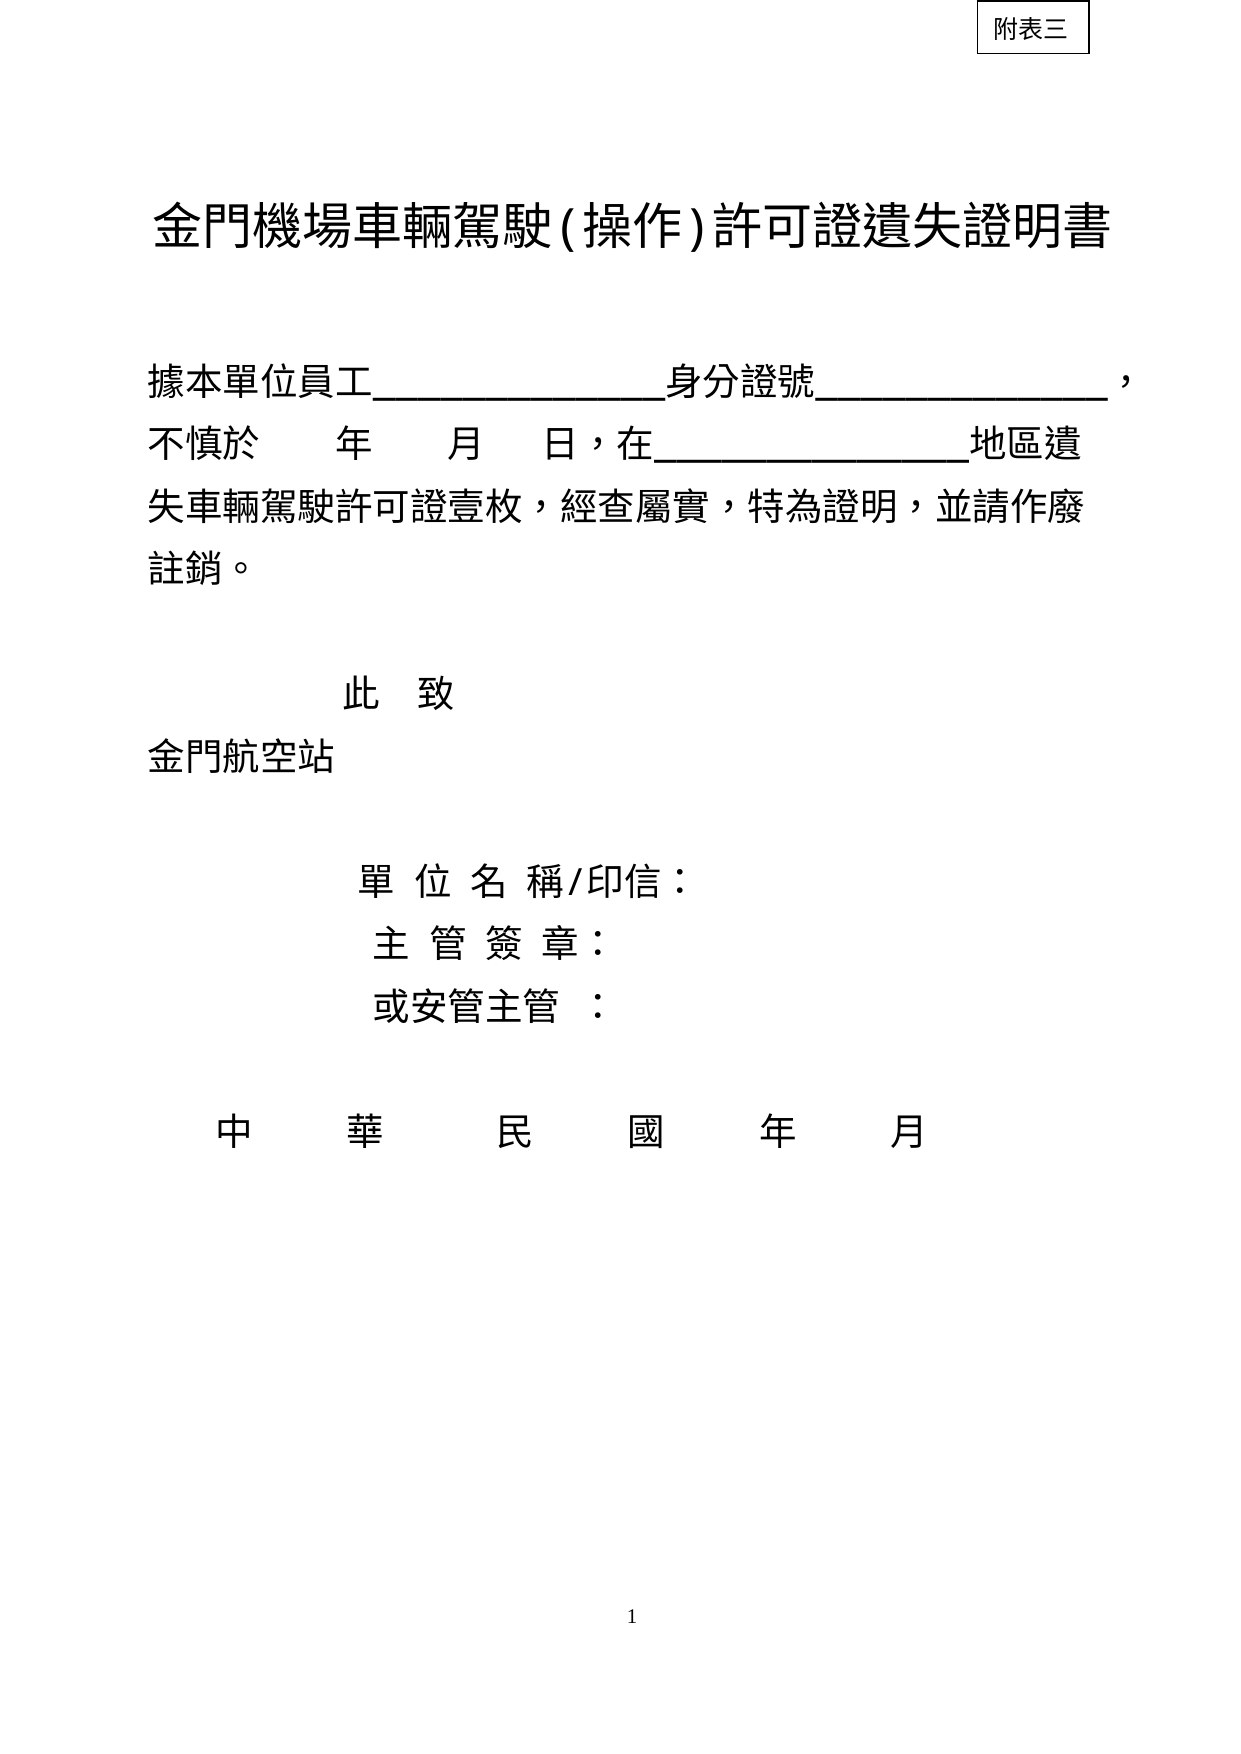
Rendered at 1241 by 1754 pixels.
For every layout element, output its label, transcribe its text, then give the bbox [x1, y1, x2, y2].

text 中 華 民 國 年 月 [148, 1087, 1116, 1150]
text [978, 2, 1088, 53]
text 金門航空站 [148, 712, 1116, 775]
text 主 管 簽 章： [148, 900, 1116, 962]
text 此 致 [148, 650, 1116, 712]
text 附表三 [993, 9, 1073, 45]
text 金門機場車輛駕駛(操作)許可證遺失證明書 [148, 87, 1116, 275]
text 單 位 名 稱/印信： [148, 837, 1116, 900]
text 或安管主管 ： [148, 962, 1116, 1025]
text 據本單位員工_____________身分證號_____________，不慎於 年 月 日，在______________地區遺失車輛駕駛許可證壹枚，經查屬實，特為證明，並請作廢註銷。 [148, 337, 1116, 587]
